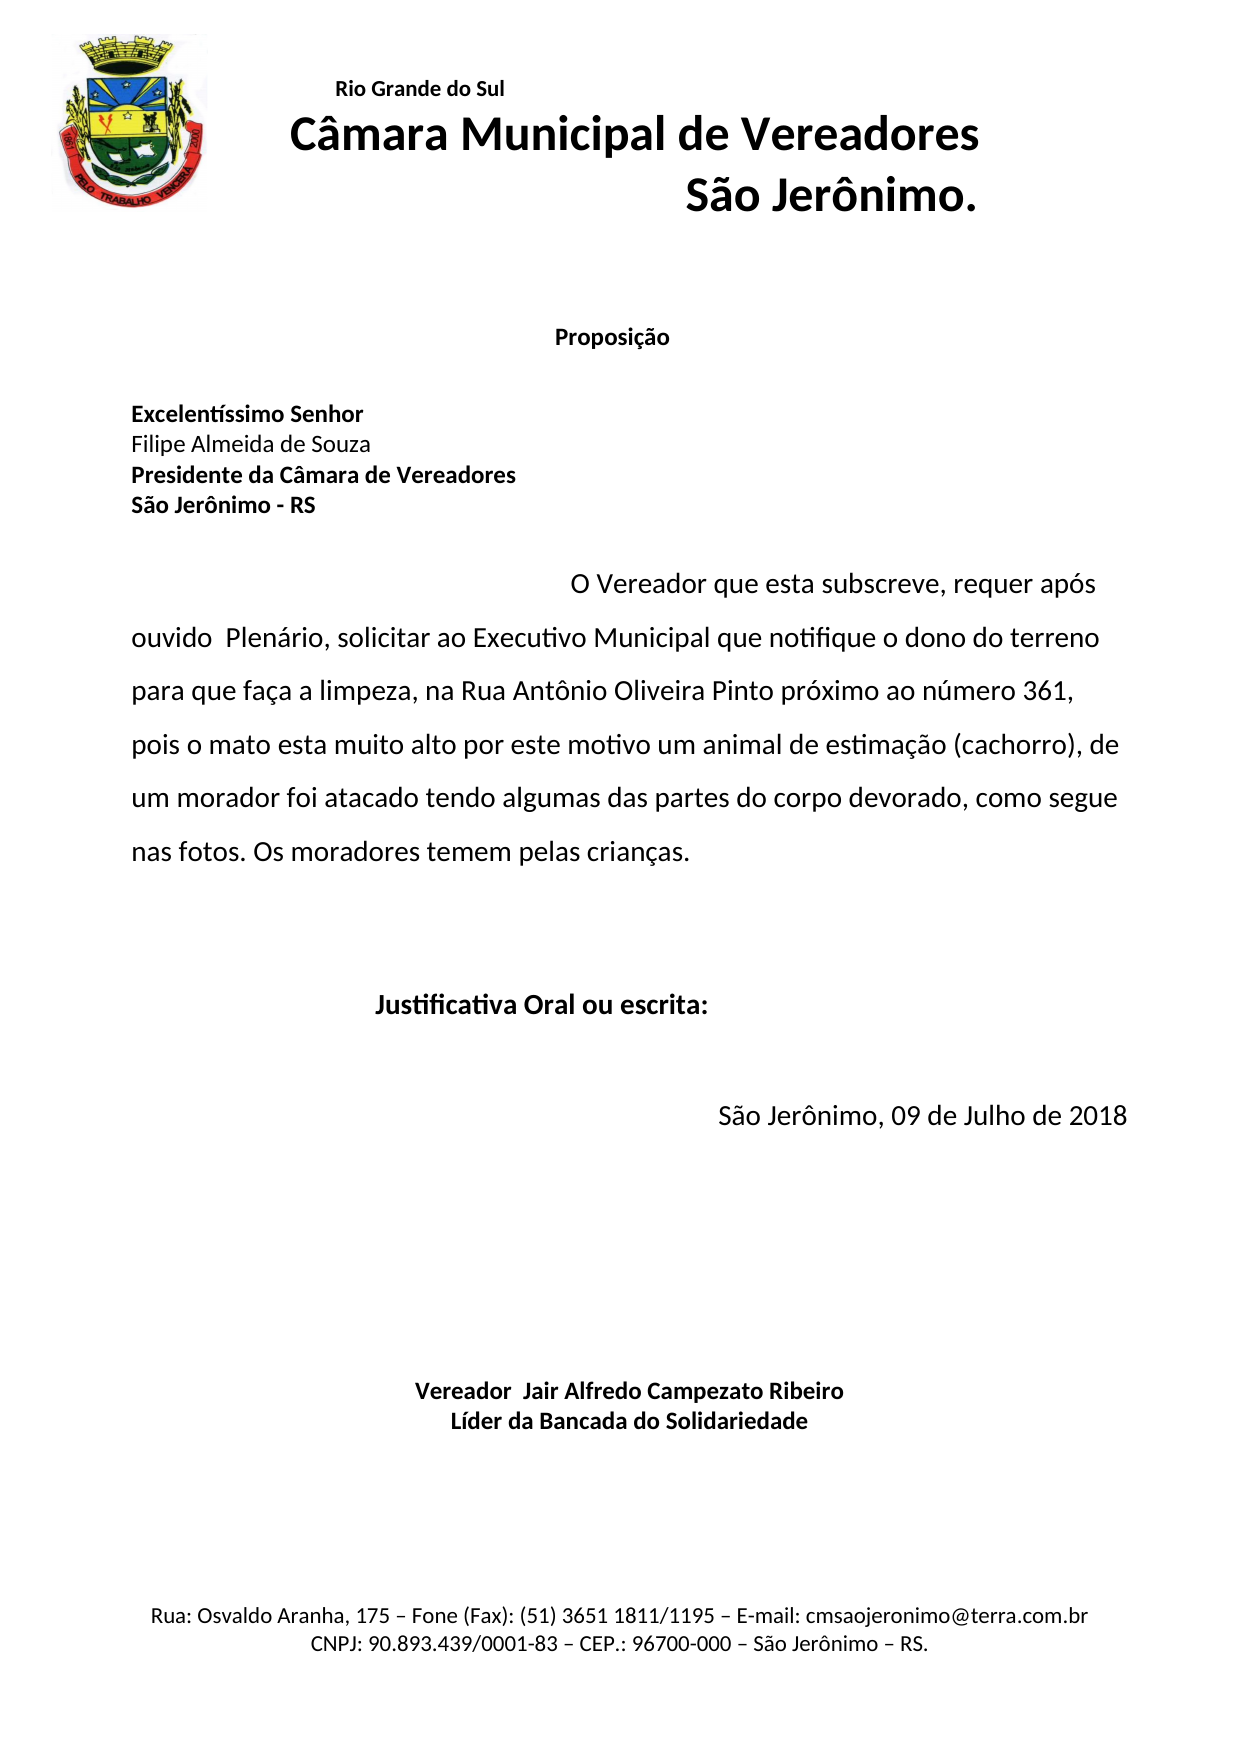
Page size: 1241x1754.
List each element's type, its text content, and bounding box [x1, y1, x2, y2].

text O Vereador que esta subscreve, requer após ouvido Plenário, solicitar ao Executivo Municipal que notifique o dono do terreno para que faça a limpeza, na Rua Antônio Oliveira Pinto próximo ao número 361, pois o mato esta muito alto por este motivo um animal de estimação (cachorro), de um morador foi atacado tendo algumas das partes do corpo devorado, como segue nas fotos. Os moradores temem pelas crianças. [131, 566, 1128, 868]
text Justificativa Oral ou escrita: [169, 986, 1143, 1022]
text Vereador Jair Alfredo Campezato Ribeiro [131, 1375, 1128, 1406]
text Líder da Bancada do Solidariedade [131, 1406, 1128, 1436]
text Filipe Almeida de Souza [131, 428, 1128, 459]
text Presidente da Câmara de Vereadores [131, 459, 1128, 489]
text Proposição [400, 322, 1128, 352]
text São Jerônimo, 09 de Julho de 2018 [131, 1097, 1128, 1133]
text São Jerônimo - RS [131, 489, 1128, 520]
text Excelentíssimo Senhor [131, 398, 1128, 428]
